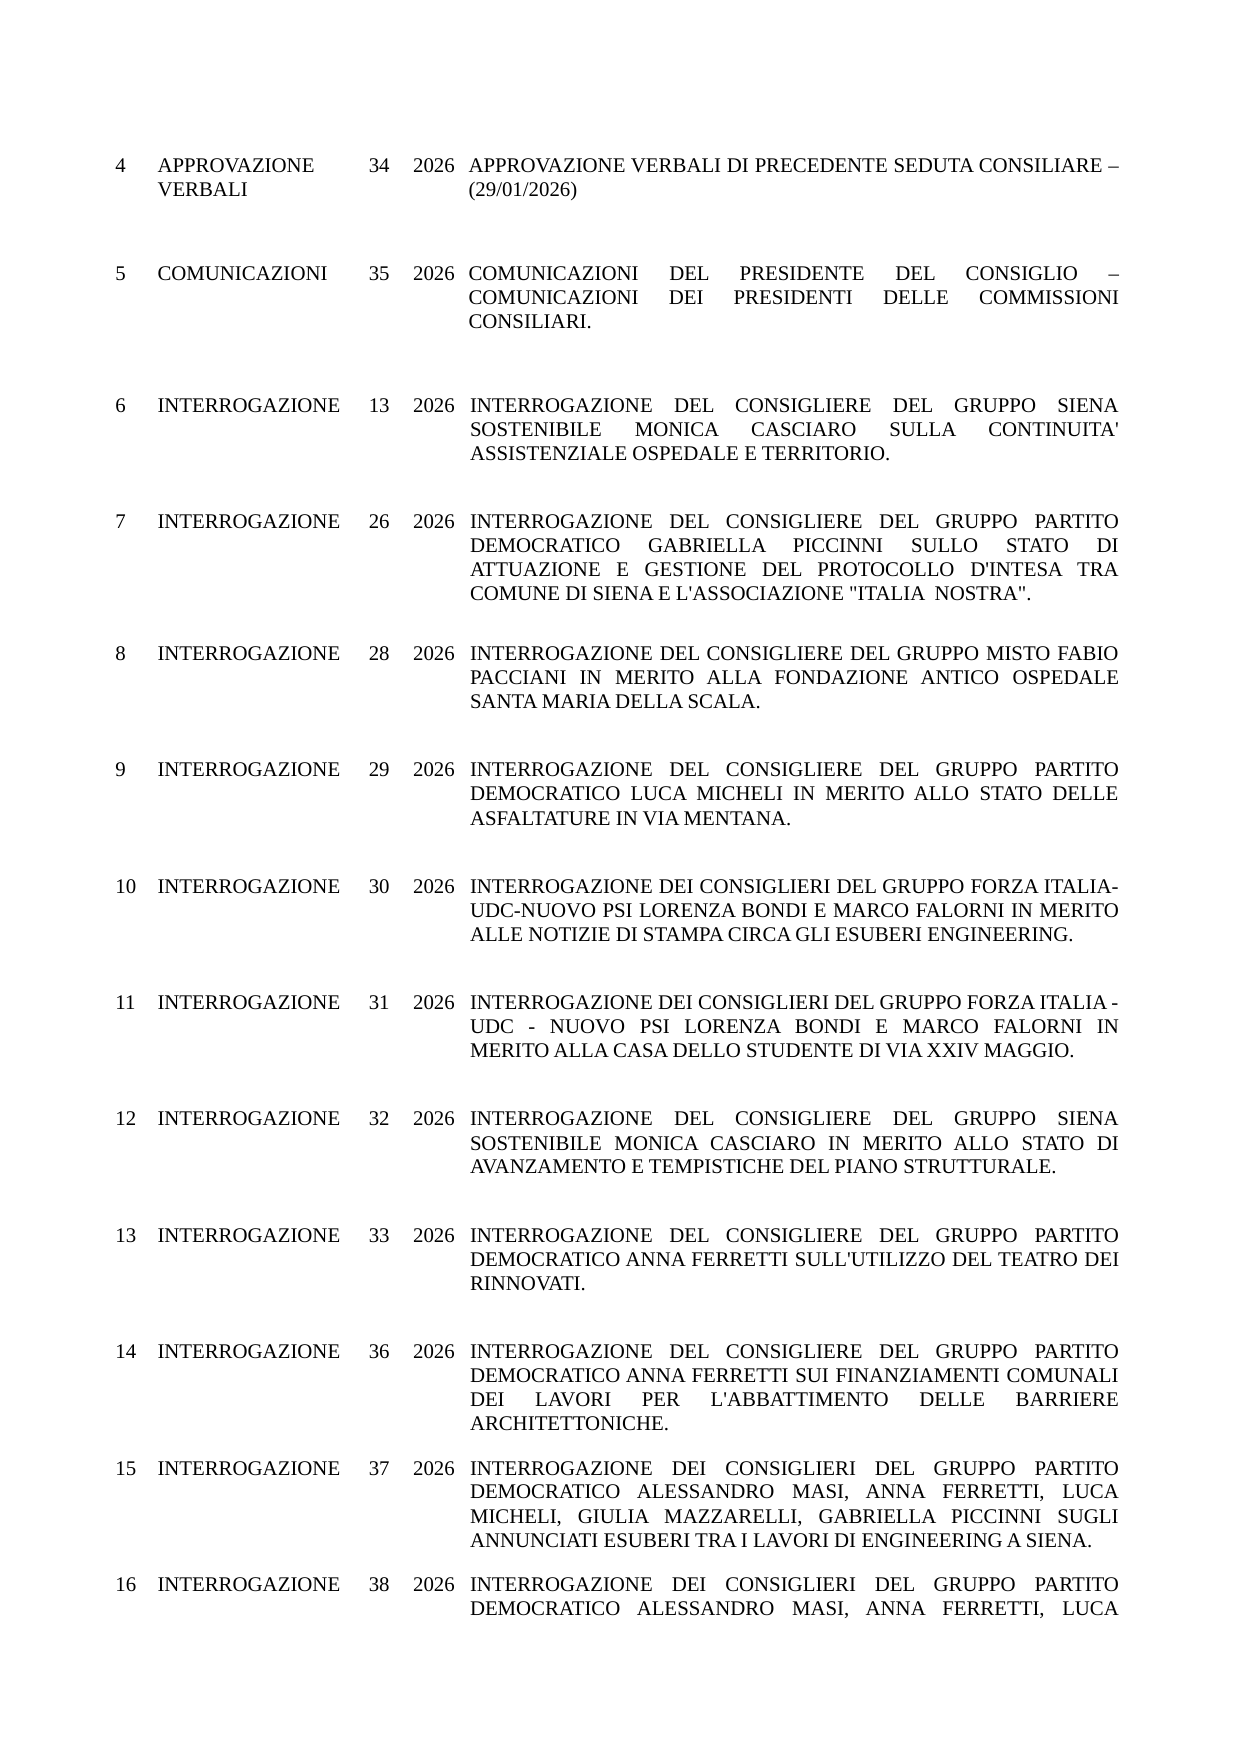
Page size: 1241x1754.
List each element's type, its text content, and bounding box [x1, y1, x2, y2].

table_cell 32 [355, 1101, 403, 1217]
table_cell COMUNICAZIONI DEL PRESIDENTE DEL CONSIGLIO – COMUNICAZIONI DEI PRESIDENTI DELLE COMMISSIONI CONSILIARI. [464, 255, 1125, 387]
table_cell INTERROGAZIONE DEL CONSIGLIERE DEL GRUPPO PARTITO DEMOCRATICO GABRIELLA PICCINNI SULLO STATO DI ATTUAZIONE E GESTIONE DEL PROTOCOLLO D'INTESA TRA COMUNE DI SIENA E L'ASSOCIAZIONE "ITALIA NOSTRA". [464, 504, 1125, 635]
table_cell 2026 [403, 255, 464, 387]
table_cell 33 [355, 1217, 403, 1333]
table_cell 13 [109, 1217, 152, 1333]
table_cell 16 [109, 1566, 152, 1636]
table_cell 2026 [403, 1101, 464, 1217]
table_cell INTERROGAZIONE DEL CONSIGLIERE DEL GRUPPO SIENA SOSTENIBILE MONICA CASCIARO SULLA CONTINUITA' ASSISTENZIALE OSPEDALE E TERRITORIO. [464, 387, 1125, 503]
table_cell INTERROGAZIONE [152, 1450, 355, 1566]
table_cell INTERROGAZIONE [152, 504, 355, 635]
table_cell APPROVAZIONE VERBALI DI PRECEDENTE SEDUTA CONSILIARE – (29/01/2026) [464, 148, 1125, 255]
table_cell APPROVAZIONE VERBALI [152, 148, 355, 255]
table_cell 2026 [403, 387, 464, 503]
table_cell 6 [109, 387, 152, 503]
table_cell 34 [355, 148, 403, 255]
table_cell 2026 [403, 868, 464, 984]
table_cell INTERROGAZIONE DEL CONSIGLIERE DEL GRUPPO MISTO FABIO PACCIANI IN MERITO ALLA FONDAZIONE ANTICO OSPEDALE SANTA MARIA DELLA SCALA. [464, 635, 1125, 752]
table_cell 5 [109, 255, 152, 387]
table_cell 2026 [403, 1566, 464, 1636]
table_cell 31 [355, 984, 403, 1101]
table_cell 2026 [403, 752, 464, 868]
table_cell INTERROGAZIONE [152, 1333, 355, 1450]
table_cell 2026 [403, 1217, 464, 1333]
table_cell 15 [109, 1450, 152, 1566]
table_cell INTERROGAZIONE [152, 868, 355, 984]
table_cell INTERROGAZIONE [152, 635, 355, 752]
table_cell INTERROGAZIONE DEL CONSIGLIERE DEL GRUPPO PARTITO DEMOCRATICO LUCA MICHELI IN MERITO ALLO STATO DELLE ASFALTATURE IN VIA MENTANA. [464, 752, 1125, 868]
table_cell 11 [109, 984, 152, 1101]
table_cell INTERROGAZIONE [152, 1101, 355, 1217]
table_cell INTERROGAZIONE DEL CONSIGLIERE DEL GRUPPO PARTITO DEMOCRATICO ANNA FERRETTI SUI FINANZIAMENTI COMUNALI DEI LAVORI PER L'ABBATTIMENTO DELLE BARRIERE ARCHITETTONICHE. [464, 1333, 1125, 1450]
table_cell 36 [355, 1333, 403, 1450]
table_cell 2026 [403, 148, 464, 255]
table_cell INTERROGAZIONE DEL CONSIGLIERE DEL GRUPPO PARTITO DEMOCRATICO ANNA FERRETTI SULL'UTILIZZO DEL TEATRO DEI RINNOVATI. [464, 1217, 1125, 1333]
table_cell 26 [355, 504, 403, 635]
table_cell INTERROGAZIONE DEL CONSIGLIERE DEL GRUPPO SIENA SOSTENIBILE MONICA CASCIARO IN MERITO ALLO STATO DI AVANZAMENTO E TEMPISTICHE DEL PIANO STRUTTURALE. [464, 1101, 1125, 1217]
table_cell 2026 [403, 504, 464, 635]
table_cell INTERROGAZIONE DEI CONSIGLIERI DEL GRUPPO FORZA ITALIA - UDC - NUOVO PSI LORENZA BONDI E MARCO FALORNI IN MERITO ALLA CASA DELLO STUDENTE DI VIA XXIV MAGGIO. [464, 984, 1125, 1101]
table_cell 14 [109, 1333, 152, 1450]
table_cell INTERROGAZIONE [152, 984, 355, 1101]
table_cell INTERROGAZIONE DEI CONSIGLIERI DEL GRUPPO PARTITO DEMOCRATICO ALESSANDRO MASI, ANNA FERRETTI, LUCA [464, 1566, 1125, 1636]
table_cell INTERROGAZIONE [152, 1566, 355, 1636]
table_cell 2026 [403, 984, 464, 1101]
table_cell 9 [109, 752, 152, 868]
table_cell 2026 [403, 1450, 464, 1566]
table_cell 7 [109, 504, 152, 635]
table_cell INTERROGAZIONE DEI CONSIGLIERI DEL GRUPPO PARTITO DEMOCRATICO ALESSANDRO MASI, ANNA FERRETTI, LUCA MICHELI, GIULIA MAZZARELLI, GABRIELLA PICCINNI SUGLI ANNUNCIATI ESUBERI TRA I LAVORI DI ENGINEERING A SIENA. [464, 1450, 1125, 1566]
table_cell INTERROGAZIONE [152, 387, 355, 503]
table_cell 12 [109, 1101, 152, 1217]
table_cell INTERROGAZIONE DEI CONSIGLIERI DEL GRUPPO FORZA ITALIA-UDC-NUOVO PSI LORENZA BONDI E MARCO FALORNI IN MERITO ALLE NOTIZIE DI STAMPA CIRCA GLI ESUBERI ENGINEERING. [464, 868, 1125, 984]
table_cell 35 [355, 255, 403, 387]
table_cell INTERROGAZIONE [152, 1217, 355, 1333]
table_cell 29 [355, 752, 403, 868]
table_cell 2026 [403, 635, 464, 752]
table_cell 2026 [403, 1333, 464, 1450]
table_cell 38 [355, 1566, 403, 1636]
table_cell INTERROGAZIONE [152, 752, 355, 868]
table_cell COMUNICAZIONI [152, 255, 355, 387]
table_cell 4 [109, 148, 152, 255]
table_cell 8 [109, 635, 152, 752]
table_cell 37 [355, 1450, 403, 1566]
table_cell 10 [109, 868, 152, 984]
table_cell 28 [355, 635, 403, 752]
table_cell 13 [355, 387, 403, 503]
table_cell 30 [355, 868, 403, 984]
